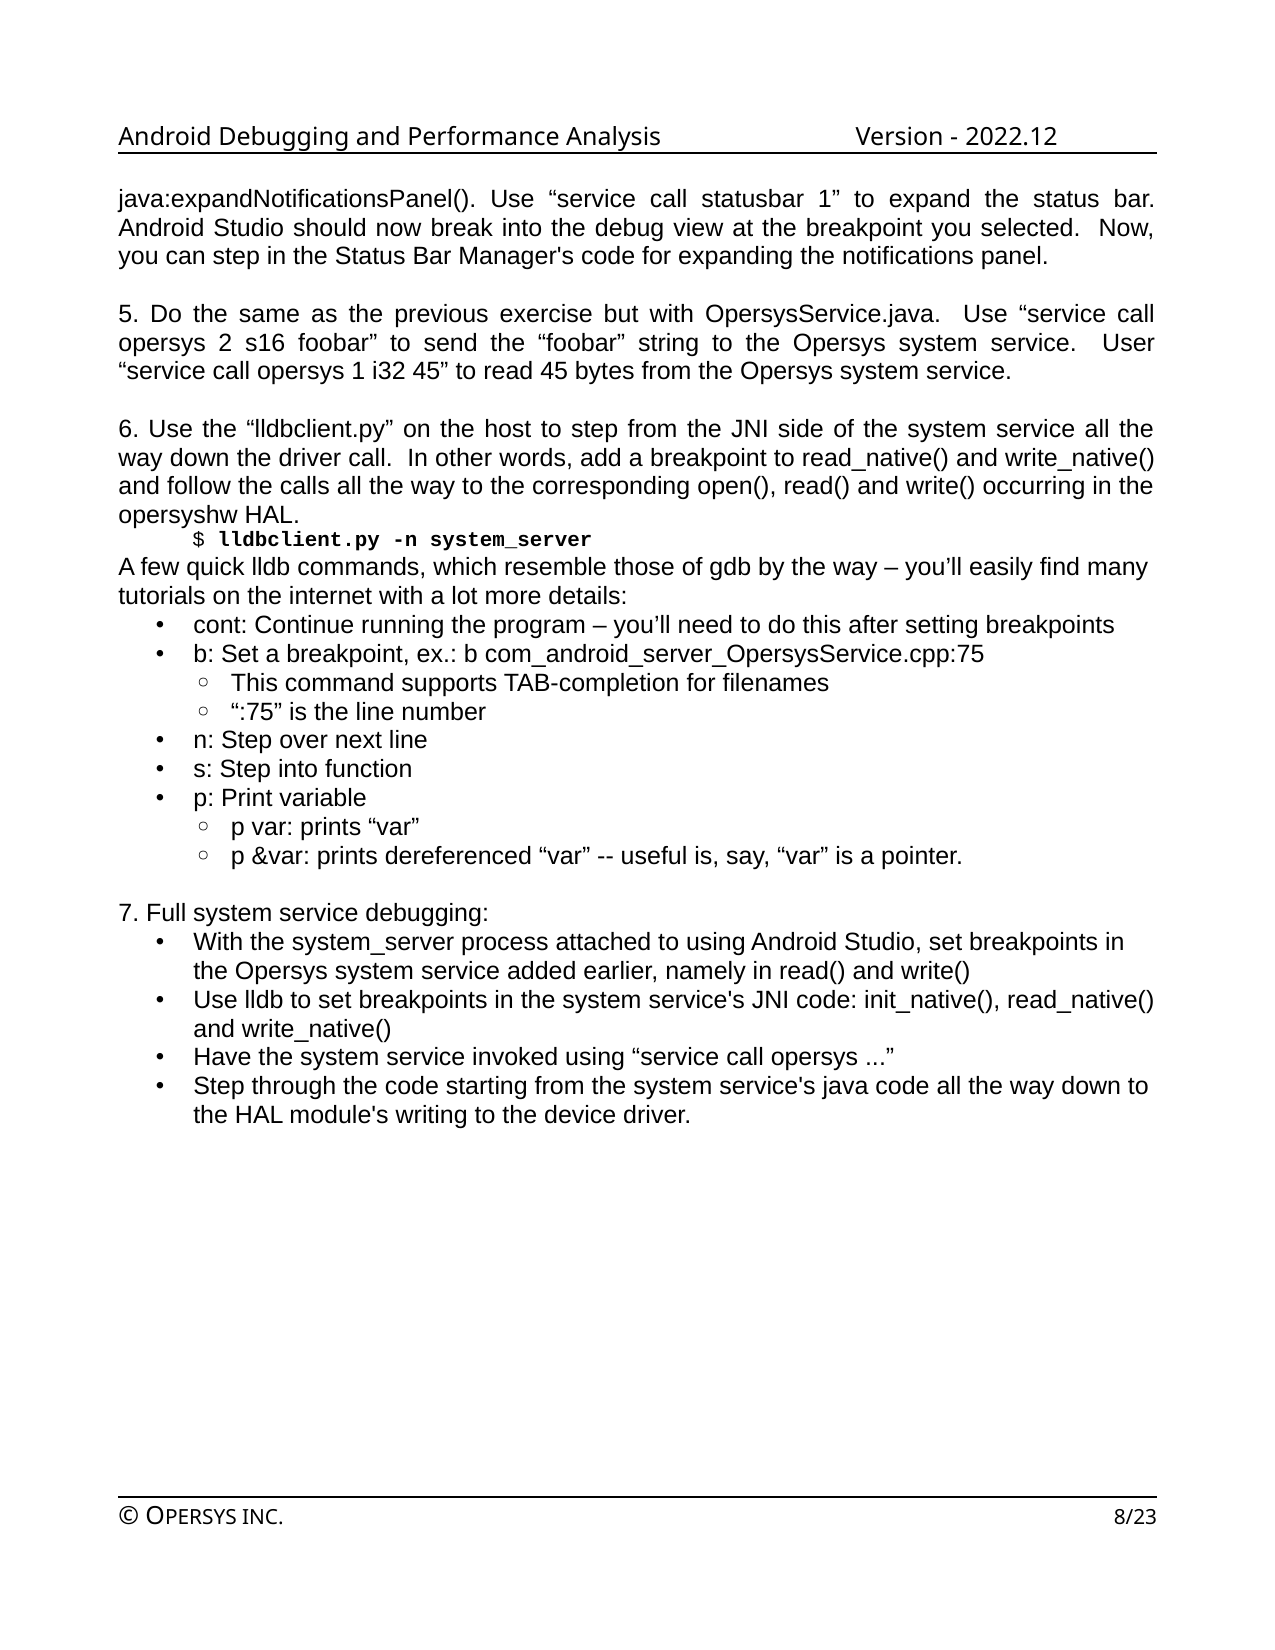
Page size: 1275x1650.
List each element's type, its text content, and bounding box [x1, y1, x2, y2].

text 6. Use the “lldbclient.py” on the host to step from the JNI side of the system service all the way down the driver call. In other words, add a breakpoint to read_native() and write_native() and follow the calls all the way to the corresponding open(), read() and write() occurring in the opersyshw HAL. [118, 414, 1157, 529]
text 7. Full system service debugging: [118, 898, 1157, 927]
list n: Step over next line [156, 725, 1157, 754]
list With the system_server process attached to using Android Studio, set breakpoints in the Opersys system service added earlier, namely in read() and write() [156, 927, 1157, 985]
list p: Print variable [156, 783, 1157, 812]
list s: Step into function [156, 754, 1157, 783]
text 5. Do the same as the previous exercise but with OpersysService.java. Use “service call opersys 2 s16 foobar” to send the “foobar” string to the Opersys system service. User “service call opersys 1 i32 45” to read 45 bytes from the Opersys system service. [118, 299, 1157, 385]
text $ lldbclient.py -n system_server [192, 529, 1157, 552]
list Use lldb to set breakpoints in the system service's JNI code: init_native(), read_native() and write_native() [156, 985, 1157, 1042]
list “:75” is the line number [193, 696, 1157, 725]
text java:expandNotificationsPanel(). Use “service call statusbar 1” to expand the status bar. Android Studio should now break into the debug view at the breakpoint you selected. Now, you can step in the Status Bar Manager's code for expanding the notifications panel. [118, 184, 1157, 270]
text A few quick lldb commands, which resemble those of gdb by the way – you’ll easily find many tutorials on the internet with a lot more details: [118, 552, 1157, 610]
list b: Set a breakpoint, ex.: b com_android_server_OpersysService.cpp:75 [156, 639, 1157, 668]
list Step through the code starting from the system service's java code all the way down to the HAL module's writing to the device driver. [156, 1071, 1157, 1129]
list Have the system service invoked using “service call opersys ...” [156, 1042, 1157, 1071]
list cont: Continue running the program – you’ll need to do this after setting breakpoints [156, 610, 1157, 639]
list p &var: prints dereferenced “var” -- useful is, say, “var” is a pointer. [193, 841, 1157, 869]
list p var: prints “var” [193, 812, 1157, 841]
list This command supports TAB-completion for filenames [193, 668, 1157, 696]
